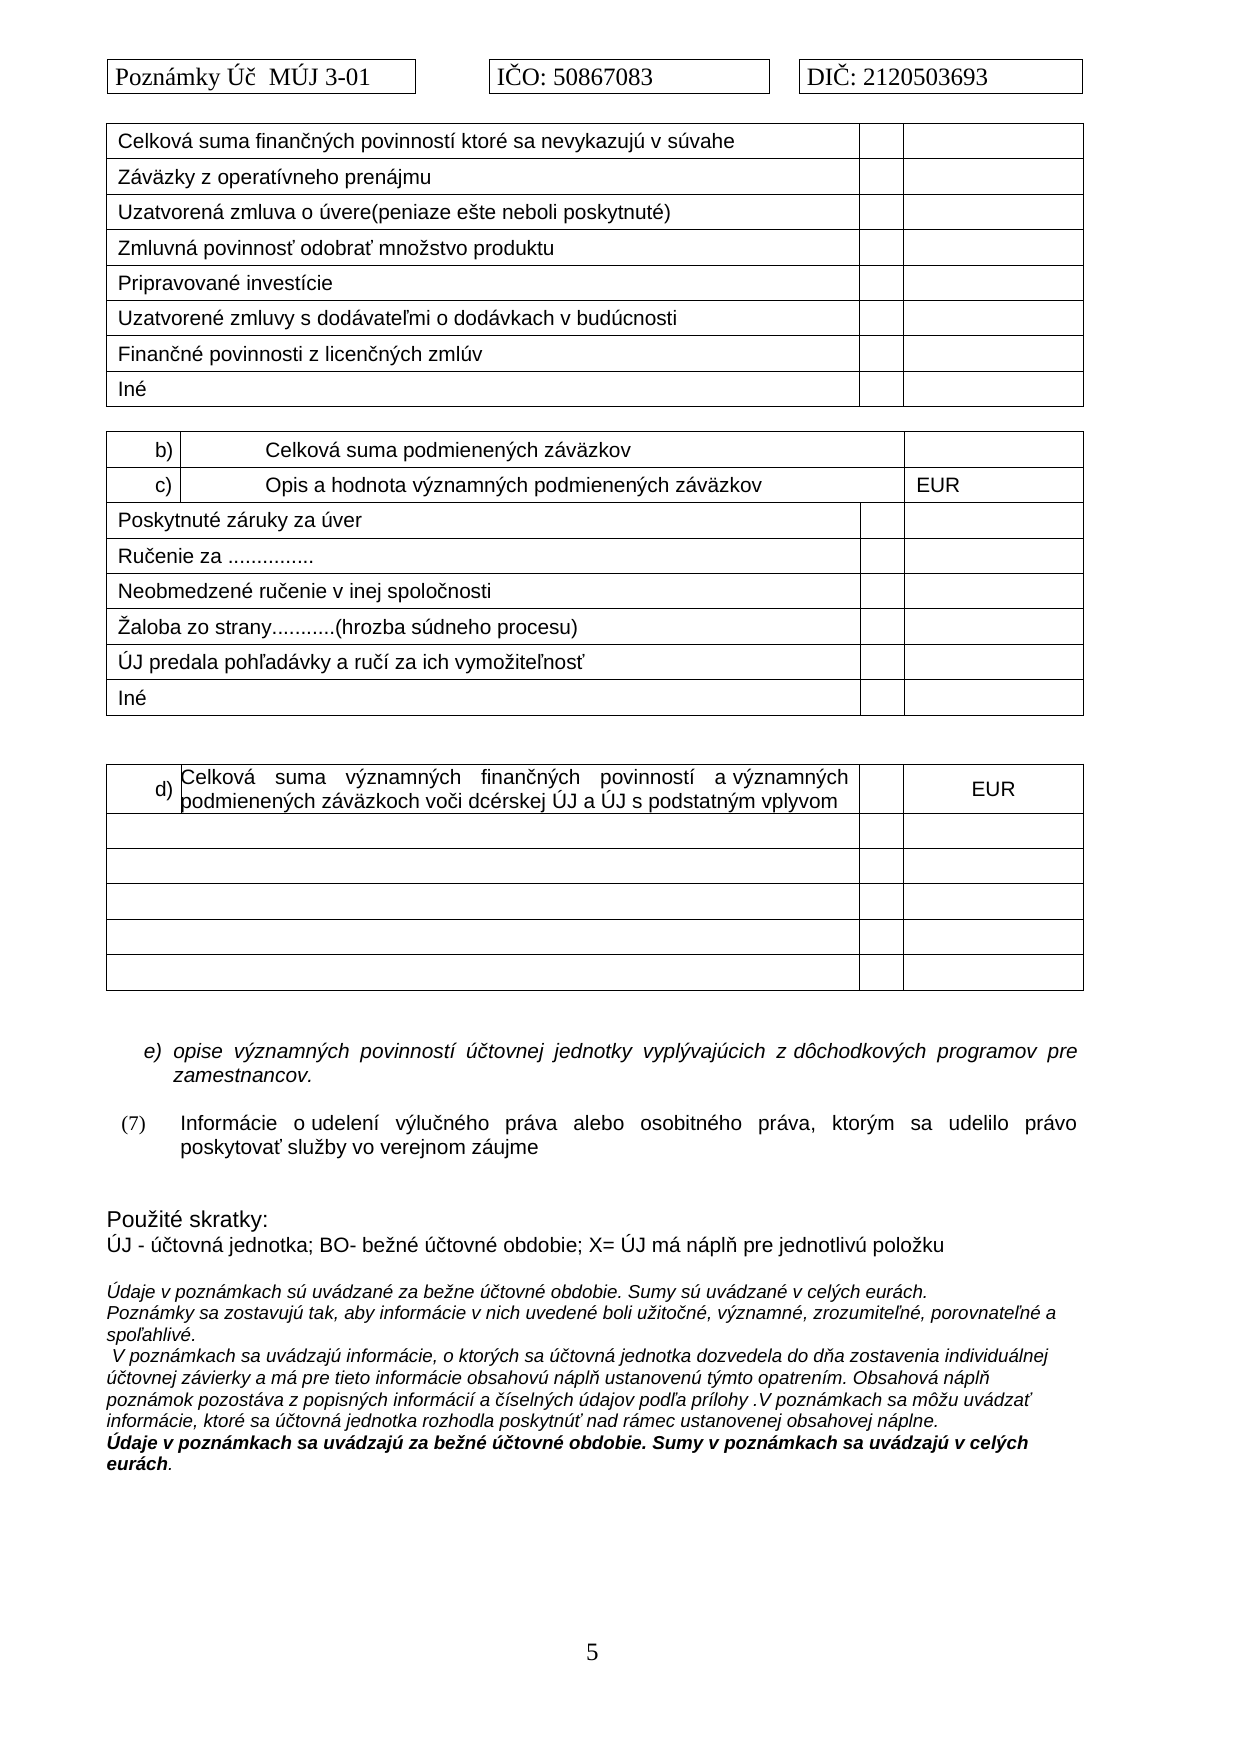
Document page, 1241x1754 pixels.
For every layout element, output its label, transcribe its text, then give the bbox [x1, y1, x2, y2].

table_cell [905, 503, 1083, 537]
table_cell [107, 884, 859, 919]
table_cell [904, 159, 1083, 194]
table_cell [904, 195, 1083, 229]
table_cell [861, 645, 904, 679]
table_cell [904, 372, 1083, 406]
table_header [860, 765, 903, 812]
table_cell [905, 539, 1083, 573]
table_cell Žaloba zo strany...........(hrozba súdneho procesu) [107, 609, 860, 644]
table_cell [904, 266, 1083, 300]
table_cell [904, 301, 1083, 335]
table_cell Poskytnuté záruky za úver [107, 503, 860, 537]
table_cell [107, 955, 859, 989]
table_cell [107, 849, 859, 883]
table_header Celková suma podmienených záväzkov [181, 432, 904, 467]
text Údaje v poznámkach sú uvádzané za bežne účtovné obdobie. Sumy sú uvádzané v celých eurách. [106, 1281, 1078, 1302]
table_cell [860, 849, 903, 883]
table_cell Iné [107, 680, 860, 714]
table_cell Zmluvná povinnosť odobrať množstvo produktu [107, 230, 859, 264]
table_cell [860, 230, 903, 264]
table_cell Iné [107, 372, 859, 406]
list Informácie o udelení výlučného práva alebo osobitného práva, ktorým sa udelilo právo poskytovať služby vo verejnom záujme [121, 1110, 1078, 1158]
table_cell [905, 680, 1083, 714]
table_cell [860, 814, 903, 848]
table_cell [861, 609, 904, 644]
table_header [905, 432, 1083, 467]
table_cell [904, 230, 1083, 264]
table_cell [904, 814, 1083, 848]
text Použité skratky: [106, 1206, 1078, 1233]
table_header [107, 432, 180, 467]
text ÚJ - účtovná jednotka; BO- bežné účtovné obdobie; X= ÚJ má náplň pre jednotlivú položku [106, 1233, 1078, 1257]
text Údaje v poznámkach sa uvádzajú za bežné účtovné obdobie. Sumy v poznámkach sa uvádzajú v celých eurách. [106, 1432, 1078, 1475]
table_cell [860, 301, 903, 335]
table_cell [860, 372, 903, 406]
table_cell [861, 539, 904, 573]
table_cell [905, 609, 1083, 644]
table_cell Celková suma finančných povinností ktoré sa nevykazujú v súvahe [107, 124, 859, 158]
table_cell [904, 849, 1083, 883]
table_cell Opis a hodnota významných podmienených záväzkov [181, 468, 904, 502]
table_cell [904, 124, 1083, 158]
table_cell [861, 503, 904, 537]
table_cell Pripravované investície [107, 266, 859, 300]
table_cell Finančné povinnosti z licenčných zmlúv [107, 336, 859, 371]
table_cell ÚJ predala pohľadávky a ručí za ich vymožiteľnosť [107, 645, 860, 679]
table_header Celková suma významných finančných povinností a významných podmienených záväzkoch voči dcérskej ÚJ a ÚJ s podstatným vplyvom [182, 765, 859, 812]
table_cell [860, 159, 903, 194]
table_cell [861, 680, 904, 714]
table_cell Ručenie za ............... [107, 539, 860, 573]
table_cell [904, 955, 1083, 989]
table_cell Záväzky z operatívneho prenájmu [107, 159, 859, 194]
table_cell [860, 955, 903, 989]
table_cell [905, 645, 1083, 679]
table_cell Uzatvorená zmluva o úvere(peniaze ešte neboli poskytnuté) [107, 195, 859, 229]
table_header [107, 765, 181, 812]
table_cell Uzatvorené zmluvy s dodávateľmi o dodávkach v budúcnosti [107, 301, 859, 335]
list opise významných povinností účtovnej jednotky vyplývajúcich z dôchodkových programov pre zamestnancov. [143, 1038, 1078, 1086]
table_cell [107, 920, 859, 954]
table_cell [860, 124, 903, 158]
table_header EUR [904, 765, 1083, 812]
table_cell [860, 195, 903, 229]
table_cell [904, 336, 1083, 371]
table_cell [860, 920, 903, 954]
table_cell [905, 574, 1083, 608]
table_cell Neobmedzené ručenie v inej spoločnosti [107, 574, 860, 608]
table_cell [107, 468, 180, 502]
table_cell EUR [905, 468, 1083, 502]
table_cell [861, 574, 904, 608]
table_cell [860, 336, 903, 371]
table_cell [860, 266, 903, 300]
table_cell [904, 920, 1083, 954]
table_cell [107, 814, 859, 848]
table_cell [860, 884, 903, 919]
text V poznámkach sa uvádzajú informácie, o ktorých sa účtovná jednotka dozvedela do dňa zostavenia individuálnej účtovnej závierky a má pre tieto informácie obsahovú náplň ustanovenú týmto opatrením. Obsahová náplň poznámok pozostáva z popisných informácií a číselných údajov podľa prílohy .V poznámkach sa môžu uvádzať informácie, ktoré sa účtovná jednotka rozhodla poskytnúť nad rámec ustanovenej obsahovej náplne. [106, 1345, 1078, 1432]
text Poznámky sa zostavujú tak, aby informácie v nich uvedené boli užitočné, významné, zrozumiteľné, porovnateľné a spoľahlivé. [106, 1302, 1078, 1345]
table_cell [904, 884, 1083, 919]
